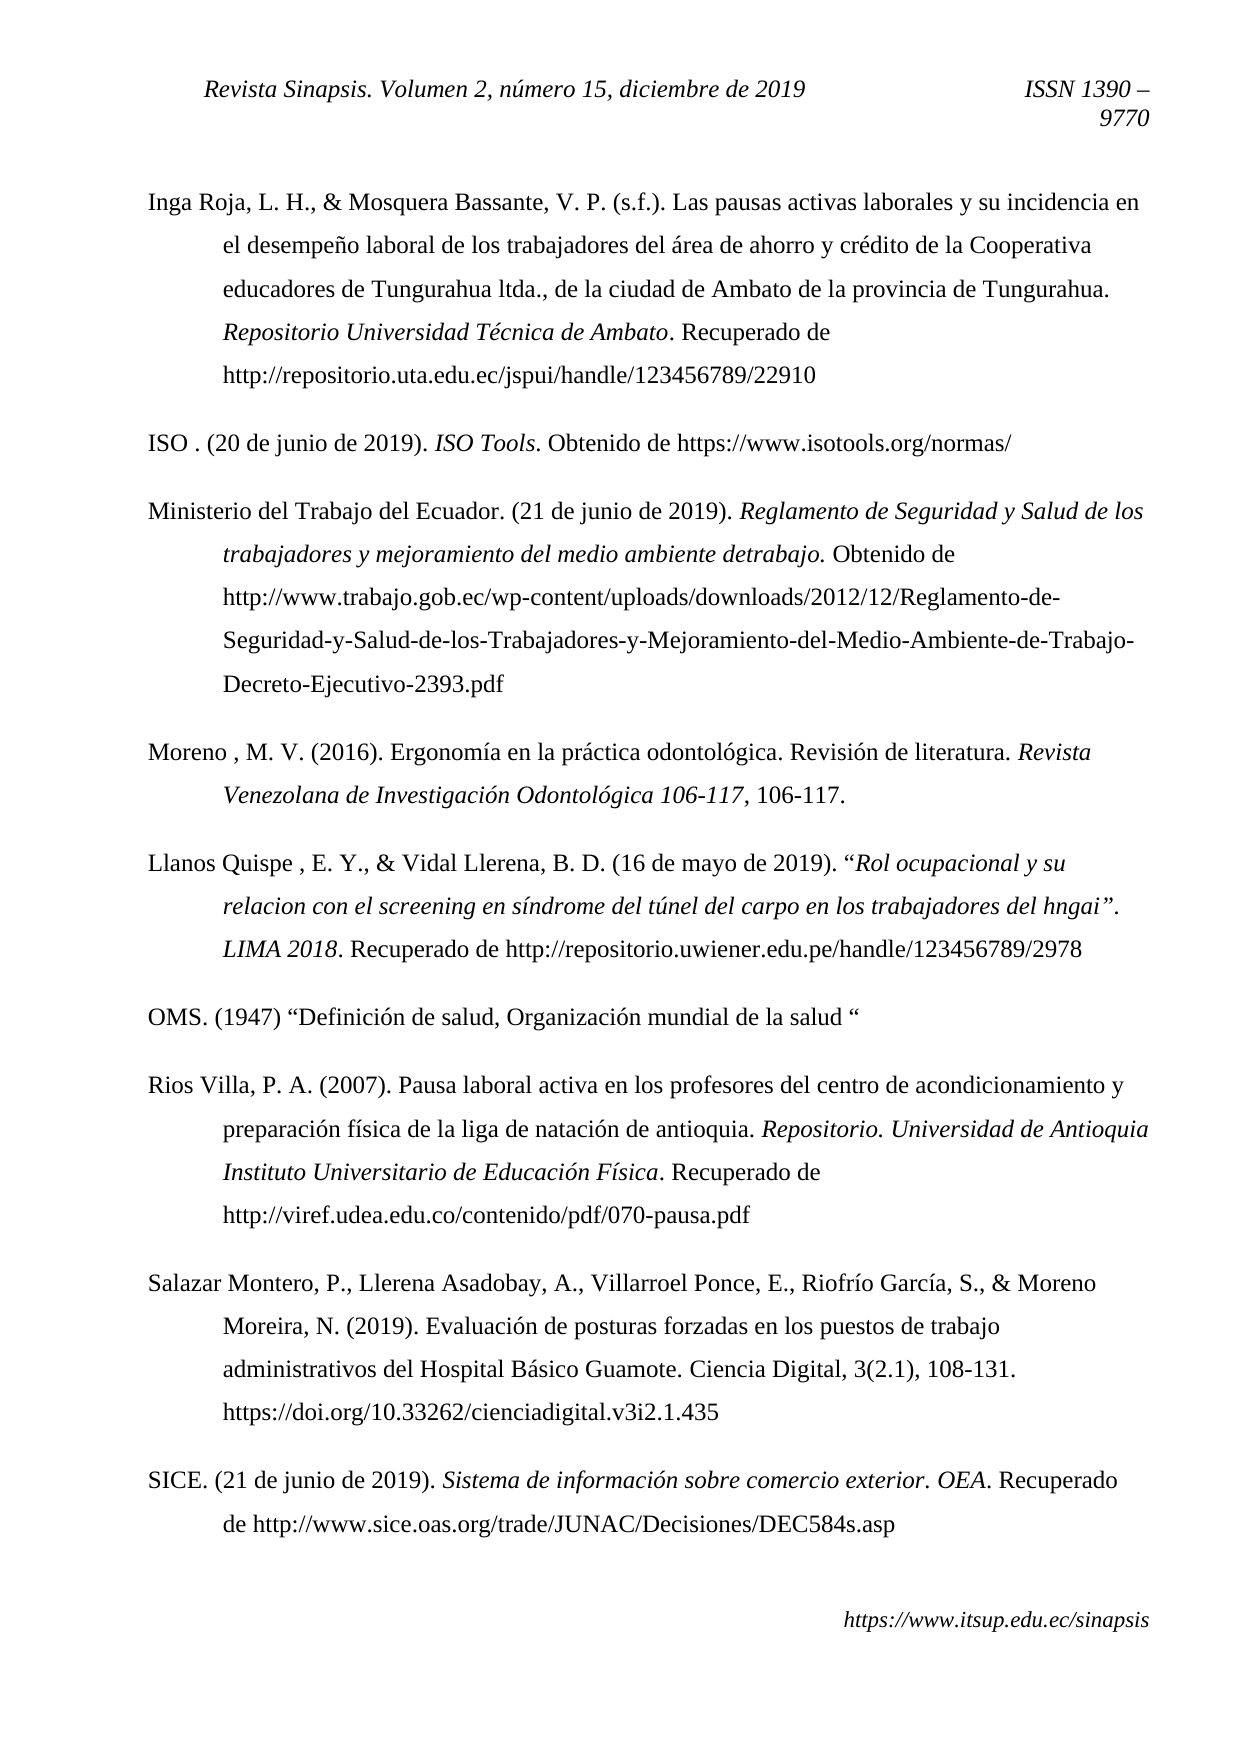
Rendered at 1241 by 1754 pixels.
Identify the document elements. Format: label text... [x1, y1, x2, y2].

text SICE. (21 de junio de 2019). Sistema de información sobre comercio exterior. OEA. Recuperado de http://www.sice.oas.org/trade/JUNAC/Decisiones/DEC584s.asp [148, 1466, 1152, 1537]
text Moreno , M. V. (2016). Ergonomía en la práctica odontológica. Revisión de literatura. Revista Venezolana de Investigación Odontológica 106-117, 106-117. [148, 737, 1152, 809]
text Ministerio del Trabajo del Ecuador. (21 de junio de 2019). Reglamento de Seguridad y Salud de los trabajadores y mejoramiento del medio ambiente detrabajo. Obtenido de http://www.trabajo.gob.ec/wp-content/uploads/downloads/2012/12/Reglamento-de-Seguridad-y-Salud-de-los-Trabajadores-y-Mejoramiento-del-Medio-Ambiente-de-Trabajo-Decreto-Ejecutivo-2393.pdf [148, 496, 1152, 697]
text Rios Villa, P. A. (2007). Pausa laboral activa en los profesores del centro de acondicionamiento y preparación física de la liga de natación de antioquia. Repositorio. Universidad de Antioquia Instituto Universitario de Educación Física. Recuperado de http://viref.udea.edu.co/contenido/pdf/070-pausa.pdf [148, 1071, 1152, 1229]
text ISO . (20 de junio de 2019). ISO Tools. Obtenido de https://www.isotools.org/normas/ [148, 428, 1152, 457]
text Inga Roja, L. H., & Mosquera Bassante, V. P. (s.f.). Las pausas activas laborales y su incidencia en el desempeño laboral de los trabajadores del área de ahorro y crédito de la Cooperativa educadores de Tungurahua ltda., de la ciudad de Ambato de la provincia de Tungurahua. Repositorio Universidad Técnica de Ambato. Recuperado de http://repositorio.uta.edu.ec/jspui/handle/123456789/22910 [148, 187, 1152, 389]
text Salazar Montero, P., Llerena Asadobay, A., Villarroel Ponce, E., Riofrío García, S., & Moreno Moreira, N. (2019). Evaluación de posturas forzadas en los puestos de trabajo administrativos del Hospital Básico Guamote. Ciencia Digital, 3(2.1), 108-131. https://doi.org/10.33262/cienciadigital.v3i2.1.435 [148, 1268, 1152, 1426]
text Llanos Quispe , E. Y., & Vidal Llerena, B. D. (16 de mayo de 2019). “Rol ocupacional y su relacion con el screening en síndrome del túnel del carpo en los trabajadores del hngai”. LIMA 2018. Recuperado de http://repositorio.uwiener.edu.pe/handle/123456789/2978 [148, 848, 1152, 963]
text OMS. (1947) “Definición de salud, Organización mundial de la salud “ [148, 1002, 1152, 1031]
